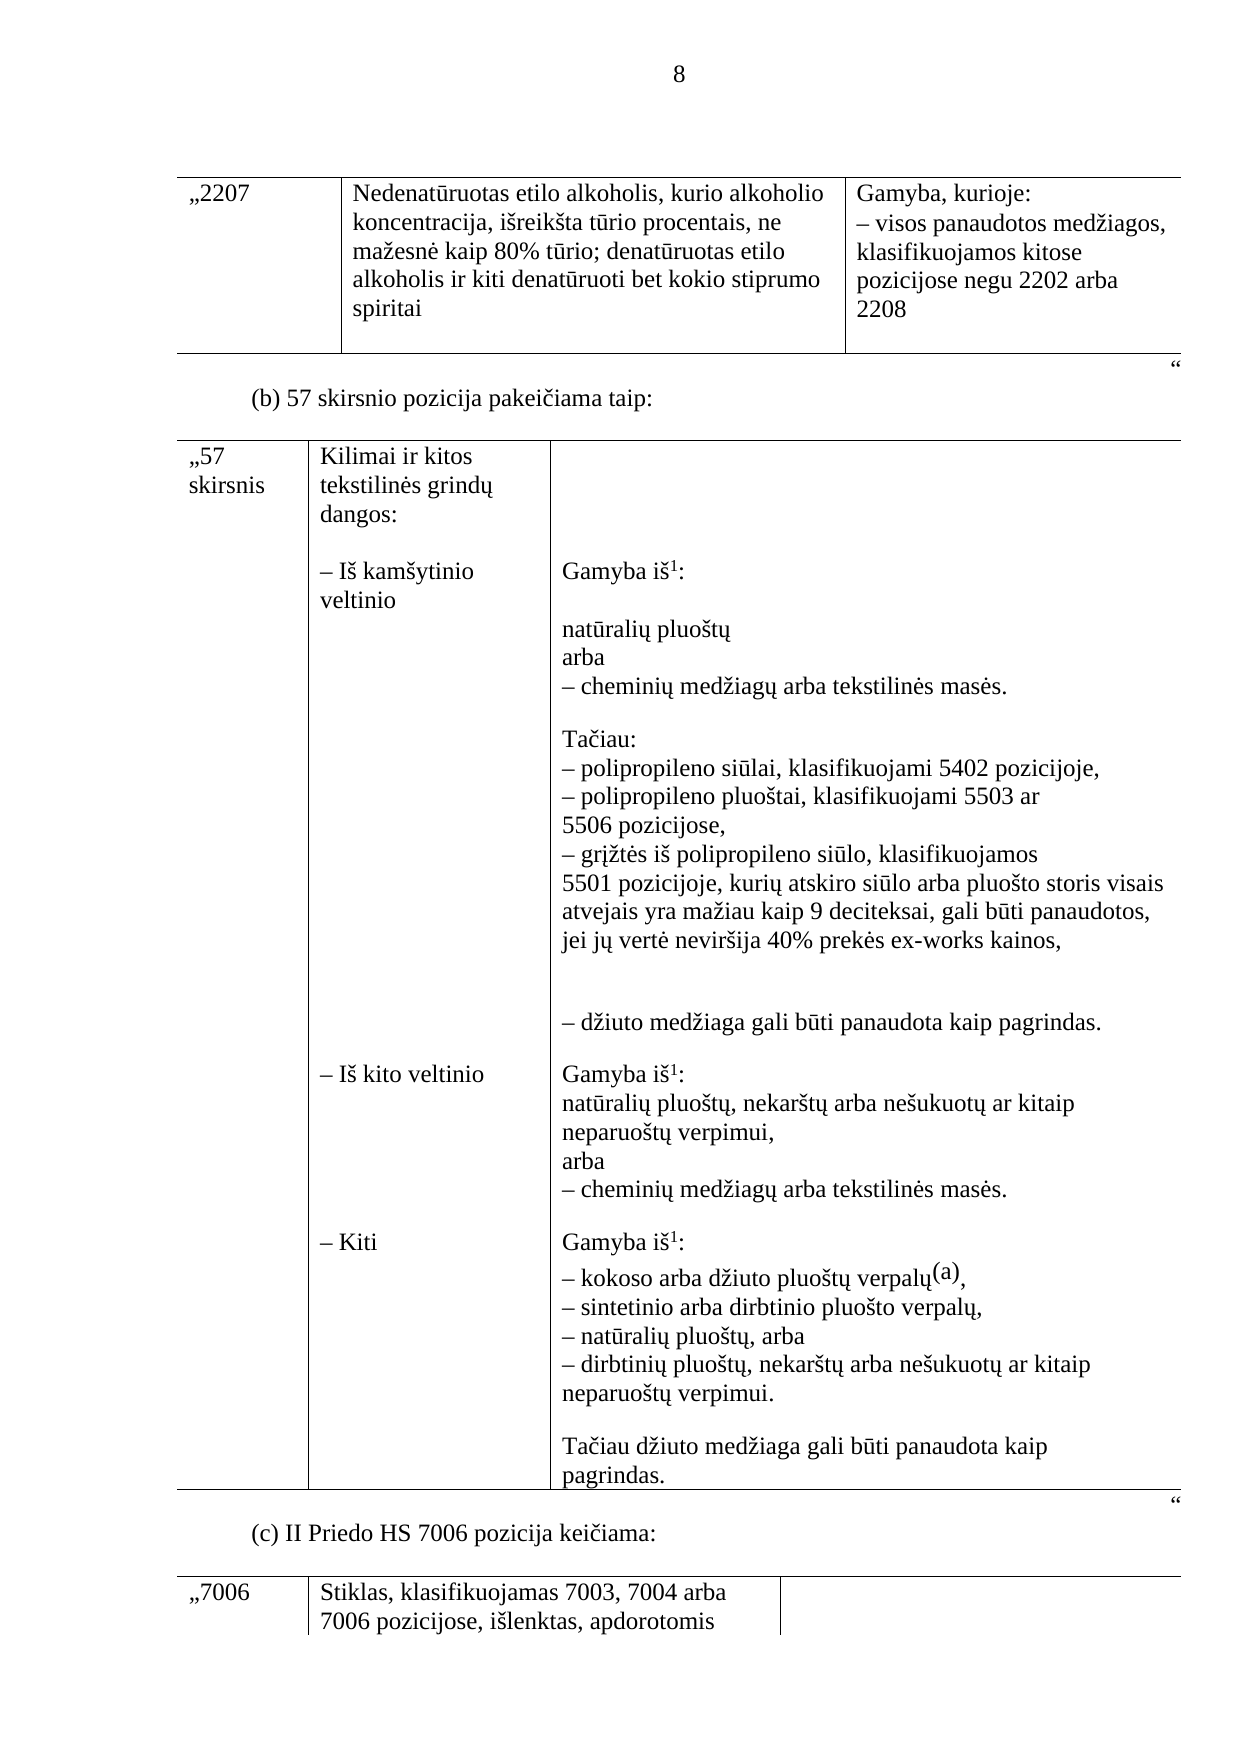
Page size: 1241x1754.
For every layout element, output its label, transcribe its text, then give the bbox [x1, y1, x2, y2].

table_cell [177, 207, 341, 237]
table_cell [177, 1146, 308, 1174]
table_cell [177, 1460, 308, 1489]
table_cell natūralių pluoštų [551, 614, 1181, 642]
table_cell [309, 700, 550, 724]
table_cell [177, 868, 308, 896]
table_cell neparuoštų verpimui. [551, 1378, 1181, 1407]
table_cell [177, 954, 308, 983]
table_cell – Iš kamšytinio veltinio [309, 556, 550, 614]
table_cell [309, 1007, 550, 1036]
table_cell [177, 1606, 308, 1634]
table_cell [309, 868, 550, 896]
table_cell 5506 pozicijose, [551, 810, 1181, 839]
text (c) II Priedo HS 7006 pozicija keičiama: [177, 1518, 1181, 1547]
table_cell [177, 896, 308, 925]
table_cell pagrindas. [551, 1460, 1181, 1489]
table_cell [177, 753, 308, 781]
table_cell natūralių pluoštų, nekarštų arba nešukuotų ar kitaip [551, 1088, 1181, 1117]
table_header [551, 441, 1181, 527]
table_cell – dirbtinių pluoštų, nekarštų arba nešukuotų ar kitaip [551, 1350, 1181, 1378]
table_cell [551, 1036, 1181, 1059]
table_cell [177, 1203, 308, 1227]
table_cell [177, 1175, 308, 1203]
table_cell [177, 810, 308, 839]
table_cell [309, 1036, 550, 1059]
table_cell – kokoso arba džiuto pluoštų verpalų(a), [551, 1256, 1181, 1292]
table_cell [309, 1350, 550, 1378]
table_cell [309, 1256, 550, 1292]
table_cell [309, 671, 550, 700]
table_cell [309, 643, 550, 671]
table_cell [551, 528, 1181, 556]
table_cell [177, 614, 308, 642]
table_cell [309, 724, 550, 753]
table_header Stiklas, klasifikuojamas 7003, 7004 arba [309, 1577, 780, 1606]
table_cell [846, 323, 1181, 353]
table_cell [177, 323, 341, 353]
text “ [177, 1490, 1181, 1518]
table_cell [177, 1292, 308, 1321]
table_header „2207 [177, 178, 341, 207]
table_cell [309, 1146, 550, 1174]
table_cell arba [551, 1146, 1181, 1174]
table_cell [177, 528, 308, 556]
table_cell [177, 237, 341, 323]
table_cell [177, 1088, 308, 1117]
table_cell [309, 1292, 550, 1321]
table_cell [177, 839, 308, 868]
table_cell [309, 753, 550, 781]
table_cell 5501 pozicijoje, kurių atskiro siūlo arba pluošto storis visais atvejais yra mažiau kaip 9 deciteksai, gali būti panaudotos, jei jų vertė neviršija 40% prekės ex-works kainos, [551, 868, 1181, 983]
table_cell arba [551, 643, 1181, 671]
table_cell [177, 1060, 308, 1088]
table_cell [177, 643, 308, 671]
table_cell [309, 1117, 550, 1146]
table_header „57 skirsnis [177, 441, 308, 527]
table_cell [177, 781, 308, 810]
table_cell [177, 724, 308, 753]
table_cell [309, 896, 550, 925]
table_cell [309, 1321, 550, 1349]
table_cell – Iš kito veltinio [309, 1060, 550, 1088]
text (b) 57 skirsnio pozicija pakeičiama taip: [177, 383, 1181, 411]
table_cell [177, 1036, 308, 1059]
table_cell [309, 925, 550, 954]
table_cell – polipropileno siūlai, klasifikuojami 5402 pozicijoje, [551, 753, 1181, 781]
table_cell [177, 556, 308, 614]
table_cell [177, 1256, 308, 1292]
table_header Nedenatūruotas etilo alkoholis, kurio alkoholio koncentracija, išreikšta tūrio procentais, ne mažesnė kaip 80% tūrio; denatūruotas etilo alkoholis ir kiti denatūruoti bet kokio stiprumo spiritai [342, 178, 845, 353]
table_cell [177, 700, 308, 724]
table_cell [177, 671, 308, 700]
table_cell [309, 614, 550, 642]
table_cell [551, 983, 1181, 1007]
table_cell Gamyba iš1: [551, 1060, 1181, 1088]
table_cell Gamyba iš1: [551, 556, 1181, 614]
table_cell 7006 pozicijose, išlenktas, apdorotomis [309, 1606, 780, 1634]
table_cell [177, 983, 308, 1007]
table_cell [309, 1460, 550, 1489]
table_cell [781, 1606, 1181, 1634]
table_cell – sintetinio arba dirbtinio pluošto verpalų, [551, 1292, 1181, 1321]
table_cell Tačiau: [551, 724, 1181, 753]
table_cell [177, 1117, 308, 1146]
table_cell – visos panaudotos medžiagos, klasifikuojamos kitose pozicijose negu 2202 arba 2208 [846, 207, 1181, 323]
table_cell [309, 839, 550, 868]
table_cell [309, 954, 550, 983]
table_cell Gamyba iš1: [551, 1228, 1181, 1256]
table_cell [177, 1378, 308, 1407]
table_cell – džiuto medžiaga gali būti panaudota kaip pagrindas. [551, 1007, 1181, 1036]
table_cell – cheminių medžiagų arba tekstilinės masės. [551, 1175, 1181, 1203]
table_cell [309, 1378, 550, 1407]
table_cell [309, 528, 550, 556]
table_cell [177, 1321, 308, 1349]
table_header „7006 [177, 1577, 308, 1606]
table_header Kilimai ir kitos tekstilinės grindų dangos: [309, 441, 550, 527]
table_cell – Kiti [309, 1228, 550, 1256]
table_cell [551, 1407, 1181, 1431]
table_cell [309, 1175, 550, 1203]
table_cell neparuoštų verpimui, [551, 1117, 1181, 1146]
text “ [177, 354, 1181, 383]
table_cell [551, 1203, 1181, 1227]
table_cell – grįžtės iš polipropileno siūlo, klasifikuojamos [551, 839, 1181, 868]
table_cell [309, 810, 550, 839]
table_cell [177, 1228, 308, 1256]
table_header Gamyba, kurioje: [846, 178, 1181, 207]
table_cell – cheminių medžiagų arba tekstilinės masės. [551, 671, 1181, 700]
table_cell [309, 1407, 550, 1431]
table_cell [177, 1407, 308, 1431]
table_cell [177, 1007, 308, 1036]
table_cell [309, 1088, 550, 1117]
table_cell [309, 1431, 550, 1460]
table_cell [309, 781, 550, 810]
table_cell – polipropileno pluoštai, klasifikuojami 5503 ar [551, 781, 1181, 810]
table_cell [309, 1203, 550, 1227]
table_cell – natūralių pluoštų, arba [551, 1321, 1181, 1349]
table_cell [177, 925, 308, 954]
table_cell [309, 983, 550, 1007]
table_cell Tačiau džiuto medžiaga gali būti panaudota kaip [551, 1431, 1181, 1460]
table_cell [177, 1350, 308, 1378]
table_cell [551, 700, 1181, 724]
table_header [781, 1577, 1181, 1606]
table_cell [177, 1431, 308, 1460]
